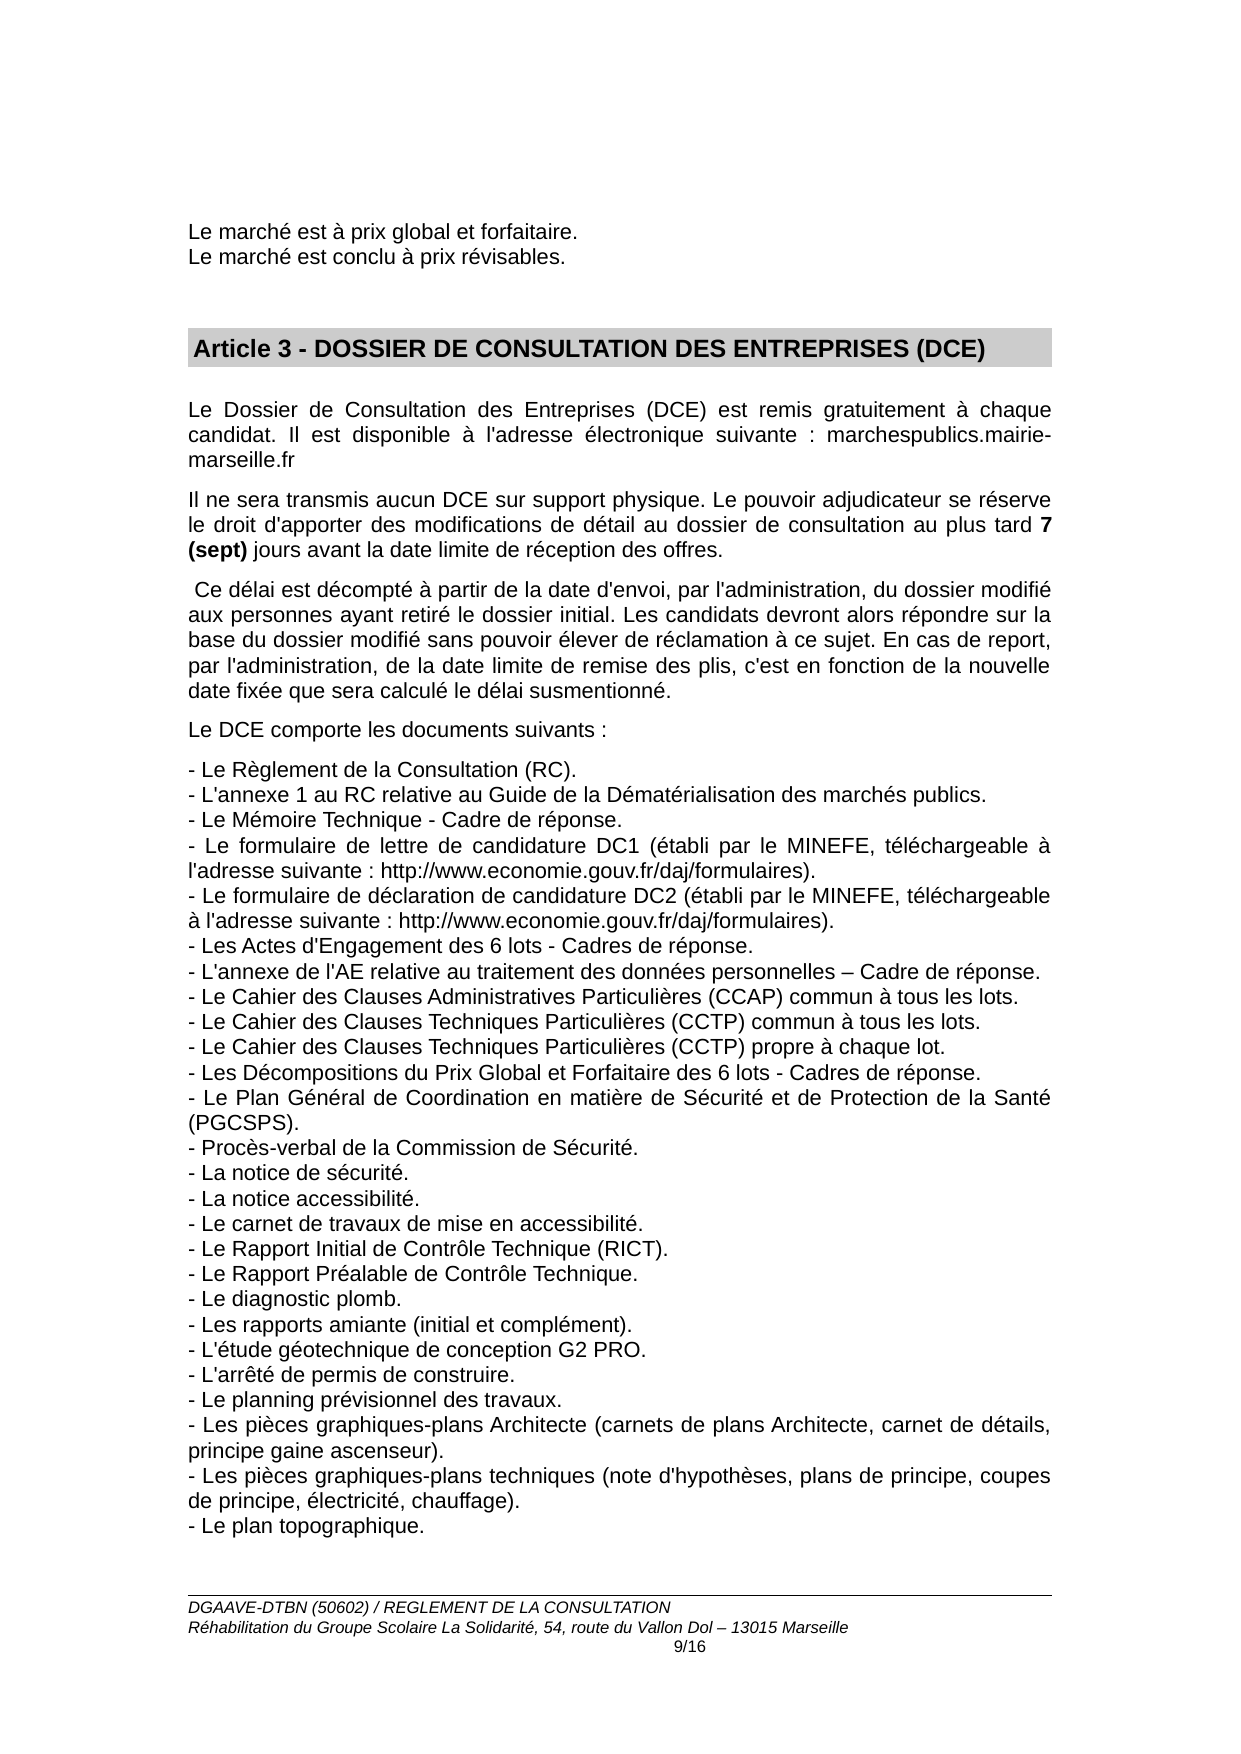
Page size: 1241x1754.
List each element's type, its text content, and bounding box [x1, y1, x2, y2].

text - Les Décompositions du Prix Global et Forfaitaire des 6 lots - Cadres de réponse. [188, 1059, 1052, 1084]
text Il ne sera transmis aucun DCE sur support physique. Le pouvoir adjudicateur se réserve le droit d'apporter des modifications de détail au dossier de consultation au plus tard 7 (sept) jours avant la date limite de réception des offres. [188, 487, 1052, 562]
text - Le planning prévisionnel des travaux. [188, 1387, 1052, 1412]
text Le marché est conclu à prix révisables. [188, 244, 1052, 269]
text - L'arrêté de permis de construire. [188, 1362, 1052, 1387]
text - Le formulaire de lettre de candidature DC1 (établi par le MINEFE, téléchargeable à l'adresse suivante : http://www.economie.gouv.fr/daj/formulaires). [188, 832, 1052, 883]
text - La notice accessibilité. [188, 1185, 1052, 1211]
text - Le Rapport Préalable de Contrôle Technique. [188, 1261, 1052, 1286]
text - Les pièces graphiques-plans techniques (note d'hypothèses, plans de principe, coupes de principe, électricité, chauffage). [188, 1463, 1052, 1513]
text Le DCE comporte les documents suivants : [188, 717, 1052, 742]
text - Les pièces graphiques-plans Architecte (carnets de plans Architecte, carnet de détails, principe gaine ascenseur). [188, 1412, 1052, 1463]
text - Le Cahier des Clauses Techniques Particulières (CCTP) commun à tous les lots. [188, 1009, 1052, 1034]
text - L'annexe de l'AE relative au traitement des données personnelles – Cadre de réponse. [188, 958, 1052, 984]
text - Le Cahier des Clauses Techniques Particulières (CCTP) propre à chaque lot. [188, 1034, 1052, 1059]
subtitle DOSSIER DE CONSULTATION DES ENTREPRISES (DCE) [190, 331, 1050, 365]
text - Les Actes d'Engagement des 6 lots - Cadres de réponse. [188, 933, 1052, 958]
text - Le plan topographique. [188, 1513, 1052, 1538]
text - La notice de sécurité. [188, 1160, 1052, 1185]
text - L'étude géotechnique de conception G2 PRO. [188, 1337, 1052, 1362]
text - Le Règlement de la Consultation (RC). [188, 757, 1052, 782]
text - Le Cahier des Clauses Administratives Particulières (CCAP) commun à tous les lots. [188, 984, 1052, 1009]
text Ce délai est décompté à partir de la date d'envoi, par l'administration, du dossier modifié aux personnes ayant retiré le dossier initial. Les candidats devront alors répondre sur la base du dossier modifié sans pouvoir élever de réclamation à ce sujet. En cas de report, par l'administration, de la date limite de remise des plis, c'est en fonction de la nouvelle date fixée que sera calculé le délai susmentionné. [188, 577, 1052, 703]
text - L'annexe 1 au RC relative au Guide de la Dématérialisation des marchés publics. [188, 782, 1052, 807]
text - Le Plan Général de Coordination en matière de Sécurité et de Protection de la Santé (PGCSPS). [188, 1084, 1052, 1135]
text - Le formulaire de déclaration de candidature DC2 (établi par le MINEFE, téléchargeable à l'adresse suivante : http://www.economie.gouv.fr/daj/formulaires). [188, 883, 1052, 933]
text - Le diagnostic plomb. [188, 1286, 1052, 1311]
text - Procès-verbal de la Commission de Sécurité. [188, 1135, 1052, 1160]
text Le Dossier de Consultation des Entreprises (DCE) est remis gratuitement à chaque candidat. Il est disponible à l'adresse électronique suivante : marchespublics.mairie-marseille.fr [188, 397, 1052, 472]
text - Le carnet de travaux de mise en accessibilité. [188, 1211, 1052, 1236]
text Le marché est à prix global et forfaitaire. [188, 219, 1052, 244]
text - Les rapports amiante (initial et complément). [188, 1311, 1052, 1337]
text - Le Mémoire Technique - Cadre de réponse. [188, 807, 1052, 832]
text - Le Rapport Initial de Contrôle Technique (RICT). [188, 1236, 1052, 1261]
